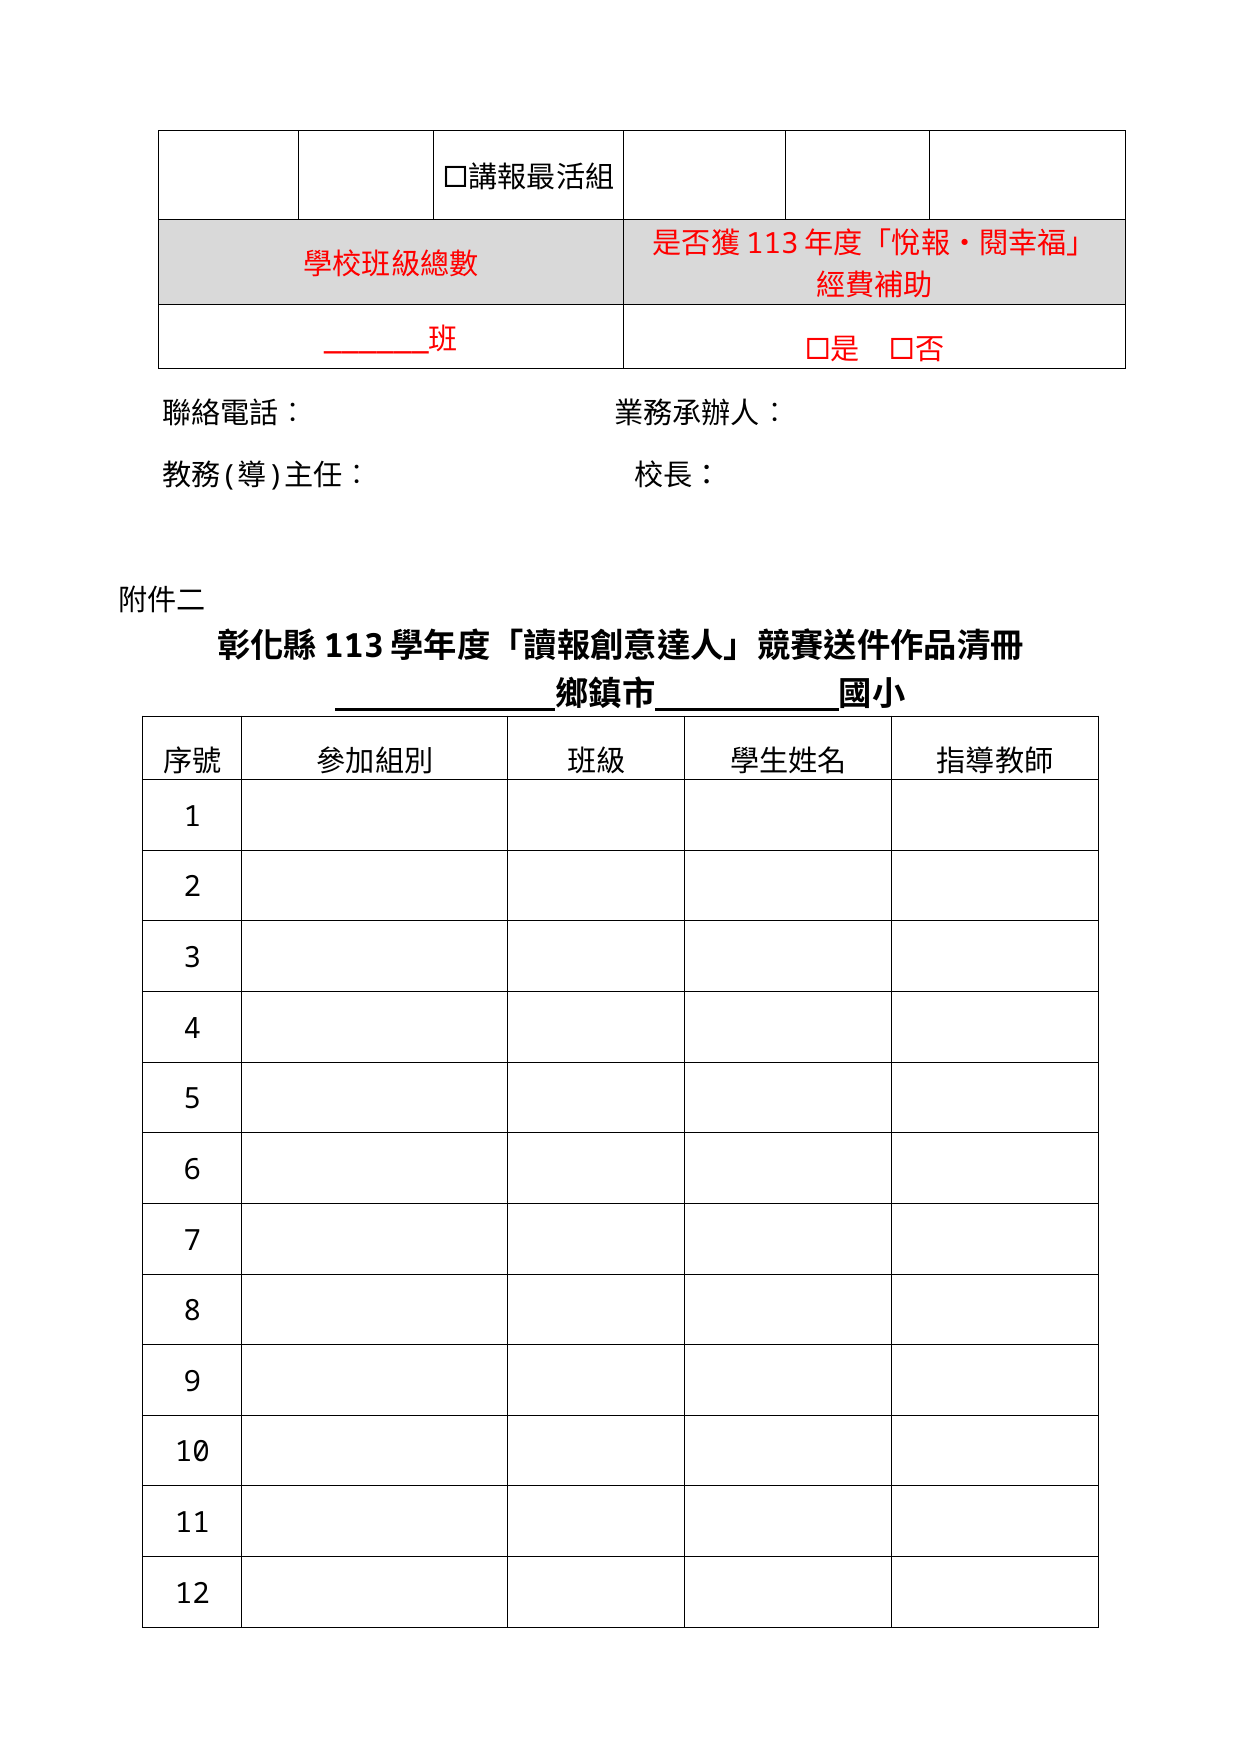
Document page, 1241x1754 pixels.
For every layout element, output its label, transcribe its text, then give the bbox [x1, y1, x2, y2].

table_cell [892, 1063, 1098, 1132]
table_cell 5 [143, 1063, 241, 1132]
table_cell [242, 992, 507, 1062]
table_cell 1 [143, 780, 241, 850]
table_cell [242, 1133, 507, 1203]
table_cell [508, 851, 684, 920]
table_cell [892, 1204, 1098, 1273]
table_cell [624, 131, 785, 218]
text 聯絡電話︰ 業務承辦人︰ [162, 369, 1122, 431]
table_cell [892, 1345, 1098, 1415]
table_cell 11 [143, 1486, 241, 1556]
table_cell [242, 1275, 507, 1344]
table_cell [892, 1557, 1098, 1627]
table_cell [685, 992, 891, 1062]
table_cell 6 [143, 1133, 241, 1203]
table_cell [508, 1133, 684, 1203]
table_cell [508, 1275, 684, 1344]
table_header 指導教師 [892, 717, 1098, 779]
table_cell [892, 851, 1098, 920]
table_cell 講報最活組 [434, 131, 623, 218]
table_cell 12 [143, 1557, 241, 1627]
table_cell 學校班級總數 [159, 220, 623, 304]
table_cell [685, 1275, 891, 1344]
table_cell [242, 1416, 507, 1485]
table_cell ______班 [159, 305, 623, 368]
table_cell [159, 131, 298, 218]
text 附件二 [118, 556, 1122, 619]
table_cell [508, 1557, 684, 1627]
table_cell [892, 1486, 1098, 1556]
table_cell [508, 921, 684, 991]
table_cell [242, 1557, 507, 1627]
table_cell [242, 1063, 507, 1132]
table_cell [685, 921, 891, 991]
table_cell [685, 1204, 891, 1273]
text 鄉鎮市 國小 [118, 667, 1122, 716]
table_cell 是 否 [624, 305, 1125, 368]
table_cell [892, 992, 1098, 1062]
table_cell [242, 780, 507, 850]
table_cell 4 [143, 992, 241, 1062]
table_cell [685, 780, 891, 850]
table_cell [685, 1486, 891, 1556]
text 教務(導)主任︰ 校長： [162, 431, 1122, 494]
table_cell [242, 1486, 507, 1556]
table_cell [685, 851, 891, 920]
table_cell [786, 131, 929, 218]
table_cell [685, 1416, 891, 1485]
table_cell [685, 1063, 891, 1132]
table_cell 8 [143, 1275, 241, 1344]
table_cell 3 [143, 921, 241, 991]
table_cell [892, 780, 1098, 850]
table_cell 10 [143, 1416, 241, 1485]
table_cell [685, 1345, 891, 1415]
table_cell [242, 851, 507, 920]
table_cell [508, 1416, 684, 1485]
table_cell [242, 921, 507, 991]
table_cell [930, 131, 1125, 218]
table_cell [685, 1133, 891, 1203]
table_cell 是否獲113年度「悅報‧閱幸福」 經費補助 [624, 220, 1125, 304]
table_cell [508, 1063, 684, 1132]
table_header 班級 [508, 717, 684, 779]
table_cell 9 [143, 1345, 241, 1415]
text 彰化縣113學年度「讀報創意達人」競賽送件作品清冊 [118, 619, 1122, 667]
table_cell 2 [143, 851, 241, 920]
table_cell [892, 1275, 1098, 1344]
table_cell [299, 131, 433, 218]
table_cell [892, 1416, 1098, 1485]
table_header 參加組別 [242, 717, 507, 779]
table_cell [508, 1204, 684, 1273]
table_cell [685, 1557, 891, 1627]
table_cell [892, 921, 1098, 991]
table_cell 7 [143, 1204, 241, 1273]
table_header 學生姓名 [685, 717, 891, 779]
table_header 序號 [143, 717, 241, 779]
table_cell [892, 1133, 1098, 1203]
table_cell [508, 780, 684, 850]
table_cell [508, 1486, 684, 1556]
table_cell [242, 1204, 507, 1273]
table_cell [508, 992, 684, 1062]
table_cell [242, 1345, 507, 1415]
table_cell [508, 1345, 684, 1415]
